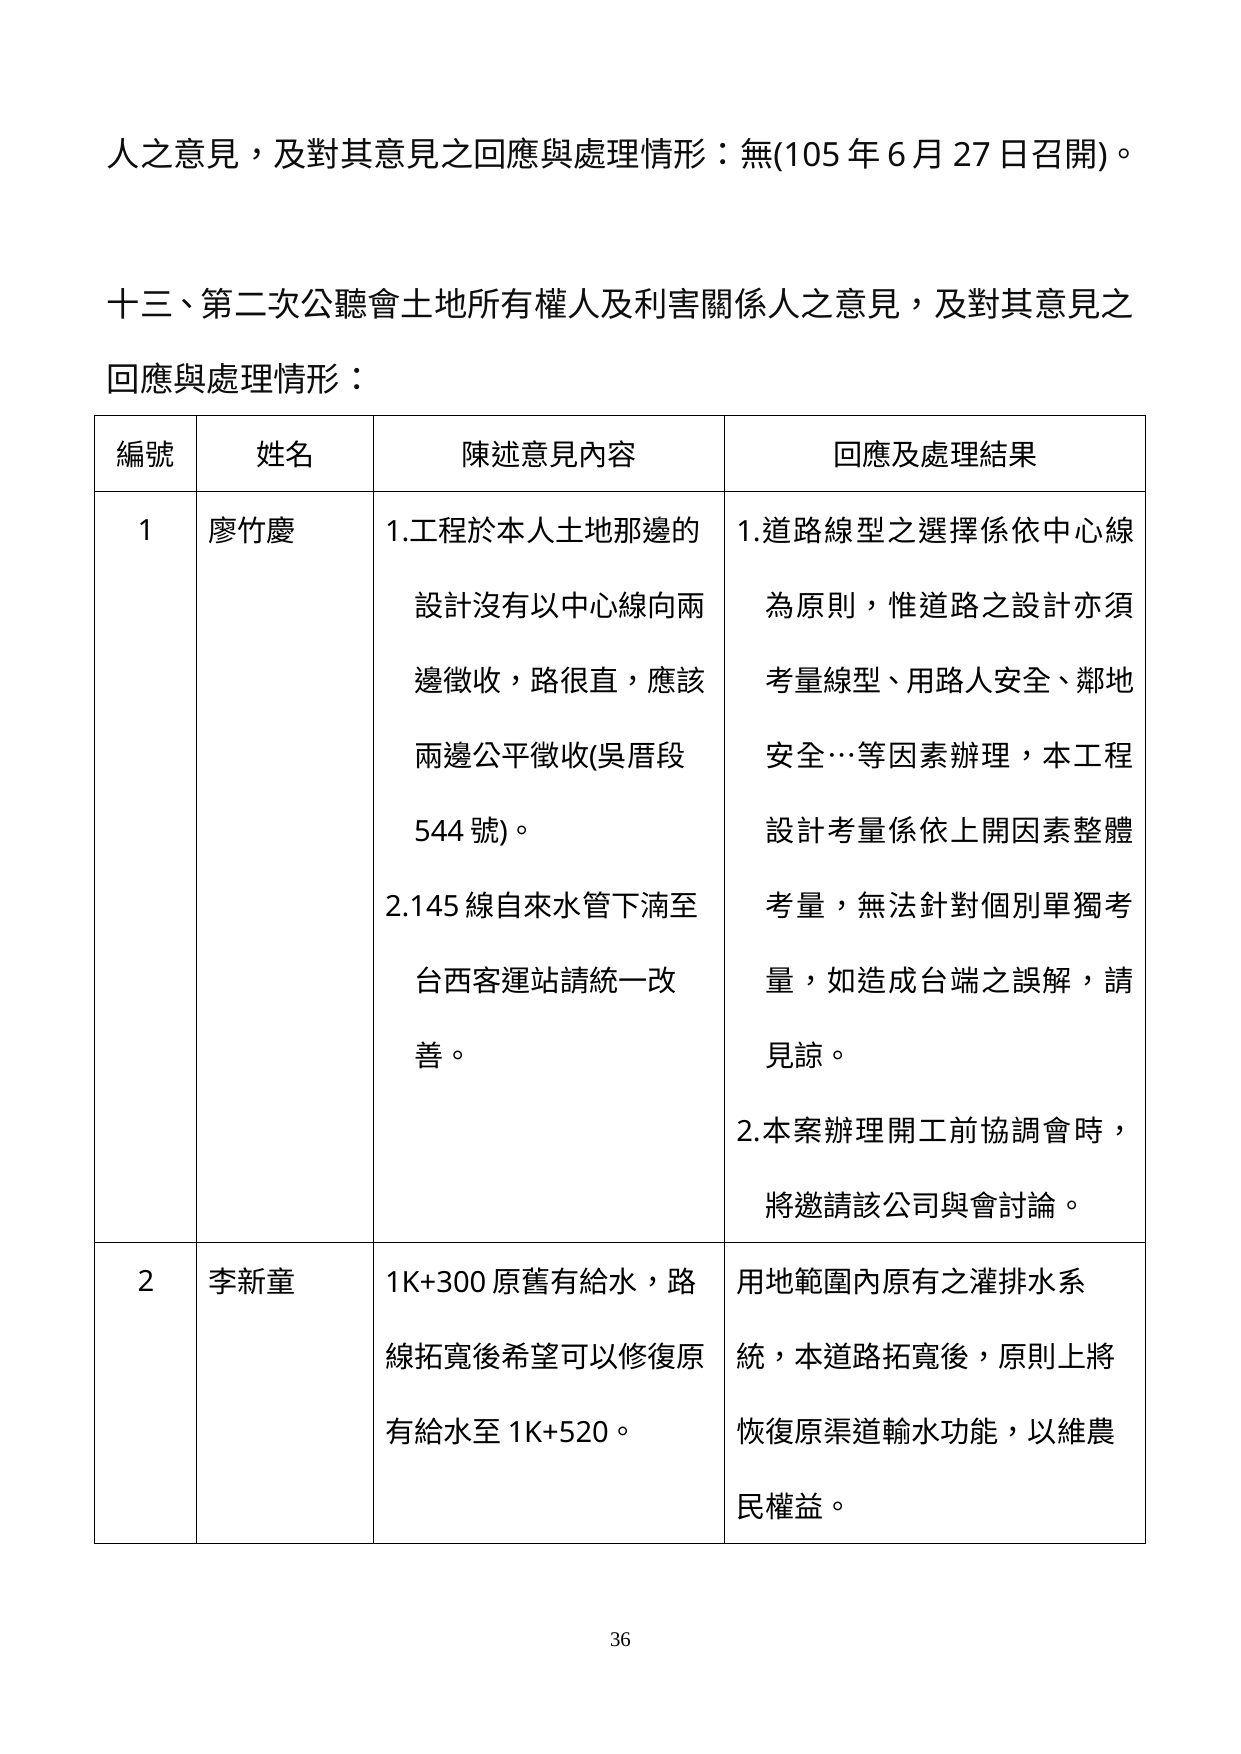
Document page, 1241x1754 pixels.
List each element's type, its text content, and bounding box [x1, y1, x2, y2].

table_cell 2 [95, 1243, 196, 1543]
table_cell 廖竹慶 [197, 492, 373, 1242]
table_cell 1.道路線型之選擇係依中心線為原則，惟道路之設計亦須考量線型、用路人安全、鄰地安全…等因素辦理，本工程設計考量係依上開因素整體考量，無法針對個別單獨考量，如造成台端之誤解，請見諒。 2.本案辦理開工前協調會時，將邀請該公司與會討論。 [725, 492, 1145, 1242]
text 十二、第一次公聽會(土地所有權人遺漏部份)土地所有權人及利害關係人之意見，及對其意見之回應與處理情形：無(105年6月27日召開)。 [106, 114, 1134, 189]
table_cell 1.工程於本人土地那邊的 設計沒有以中心線向兩邊徵收，路很直，應該兩邊公平徵收(吳厝段544號)。 2.145線自來水管下湳至台西客運站請統一改善。 [374, 492, 724, 1242]
table_header 編號 [95, 416, 196, 491]
table_header 陳述意見內容 [374, 416, 724, 491]
text 十三、第二次公聽會土地所有權人及利害關係人之意見，及對其意見之回應與處理情形： [106, 264, 1134, 414]
table_cell 1K+300原舊有給水，路線拓寬後希望可以修復原有給水至1K+520。 [374, 1243, 724, 1543]
table_cell 1 [95, 492, 196, 1242]
table_cell 用地範圍內原有之灌排水系統，本道路拓寬後，原則上將恢復原渠道輸水功能，以維農民權益。 [725, 1243, 1145, 1543]
table_header 姓名 [197, 416, 373, 491]
table_header 回應及處理結果 [725, 416, 1145, 491]
table_cell 李新童 [197, 1243, 373, 1543]
